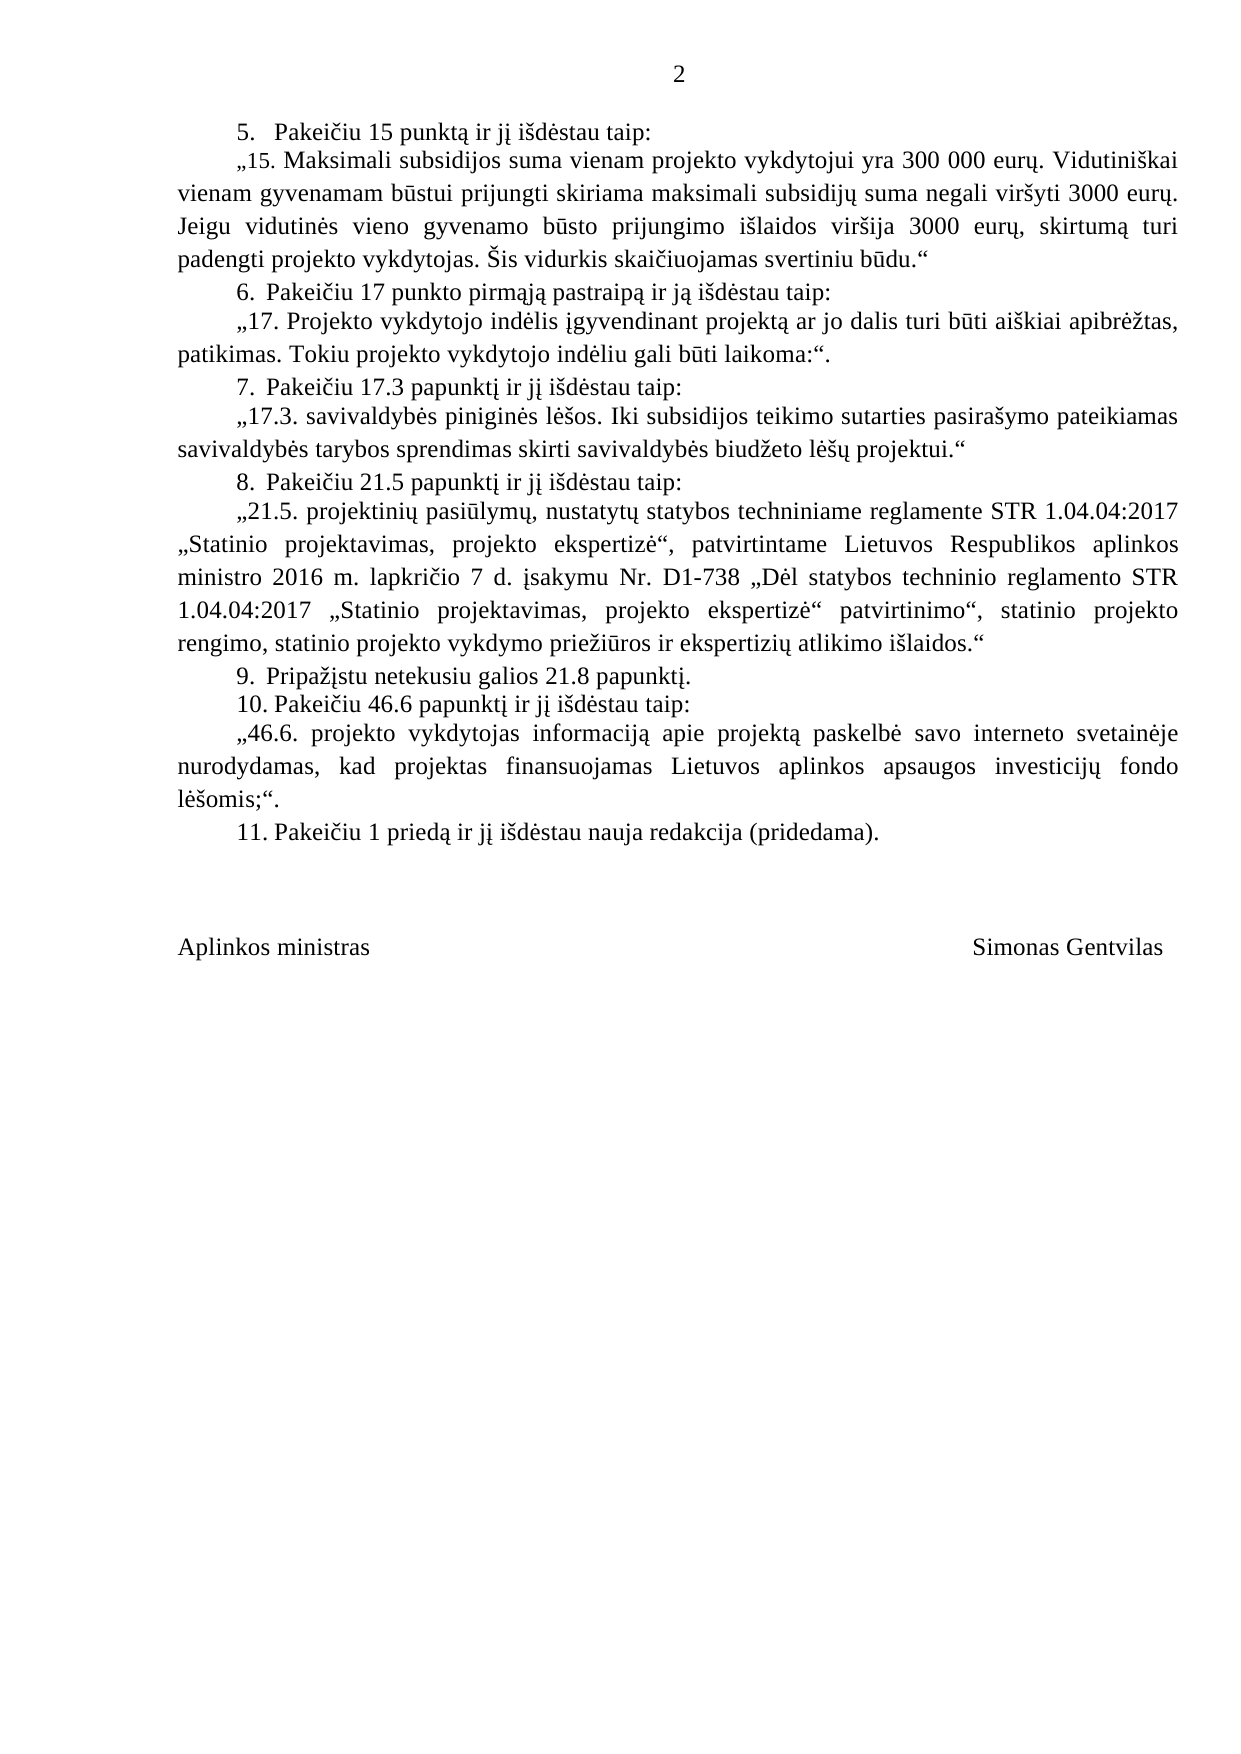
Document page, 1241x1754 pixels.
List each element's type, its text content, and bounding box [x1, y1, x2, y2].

text 11. Pakeičiu 1 priedą ir jį išdėstau nauja redakcija (pridedama). [236, 817, 1181, 846]
text „21.5. projektinių pasiūlymų, nustatytų statybos techniniame reglamente STR 1.04.04:2017 „Statinio projektavimas, projekto ekspertizė“, patvirtintame Lietuvos Respublikos aplinkos ministro 2016 m. lapkričio 7 d. įsakymu Nr. D1-738 „Dėl statybos techninio reglamento STR 1.04.04:2017 „Statinio projektavimas, projekto ekspertizė“ patvirtinimo“, statinio projekto rengimo, statinio projekto vykdymo priežiūros ir ekspertizių atlikimo išlaidos.“ [177, 496, 1181, 657]
text „15. Maksimali subsidijos suma vienam projekto vykdytojui yra 300 000 eurų. Vidutiniškai vienam gyvenamam būstui prijungti skiriama maksimali subsidijų suma negali viršyti 3000 eurų. Jeigu vidutinės vieno gyvenamo būsto prijungimo išlaidos viršija 3000 eurų, skirtumą turi padengti projekto vykdytojas. Šis vidurkis skaičiuojamas svertiniu būdu.“ [177, 145, 1181, 273]
text 8. Pakeičiu 21.5 papunktį ir jį išdėstau taip: [177, 467, 1181, 496]
text 7. Pakeičiu 17.3 papunktį ir jį išdėstau taip: [177, 372, 1181, 401]
text 9. Pripažįstu netekusiu galios 21.8 papunktį. [177, 661, 1181, 689]
text 10. Pakeičiu 46.6 papunktį ir jį išdėstau taip: [236, 689, 1181, 718]
text „17. Projekto vykdytojo indėlis įgyvendinant projektą ar jo dalis turi būti aiškiai apibrėžtas, patikimas. Tokiu projekto vykdytojo indėliu gali būti laikoma:“. [177, 306, 1181, 368]
text „46.6. projekto vykdytojas informaciją apie projektą paskelbė savo interneto svetainėje nurodydamas, kad projektas finansuojamas Lietuvos aplinkos apsaugos investicijų fondo lėšomis;“. [177, 718, 1181, 813]
text Aplinkos ministras Simonas Gentvilas [177, 932, 1181, 961]
text „17.3. savivaldybės piniginės lėšos. Iki subsidijos teikimo sutarties pasirašymo pateikiamas savivaldybės tarybos sprendimas skirti savivaldybės biudžeto lėšų projektui.“ [177, 401, 1181, 463]
text 5. Pakeičiu 15 punktą ir jį išdėstau taip: [236, 117, 1181, 145]
text 6. Pakeičiu 17 punkto pirmąją pastraipą ir ją išdėstau taip: [177, 277, 1181, 306]
